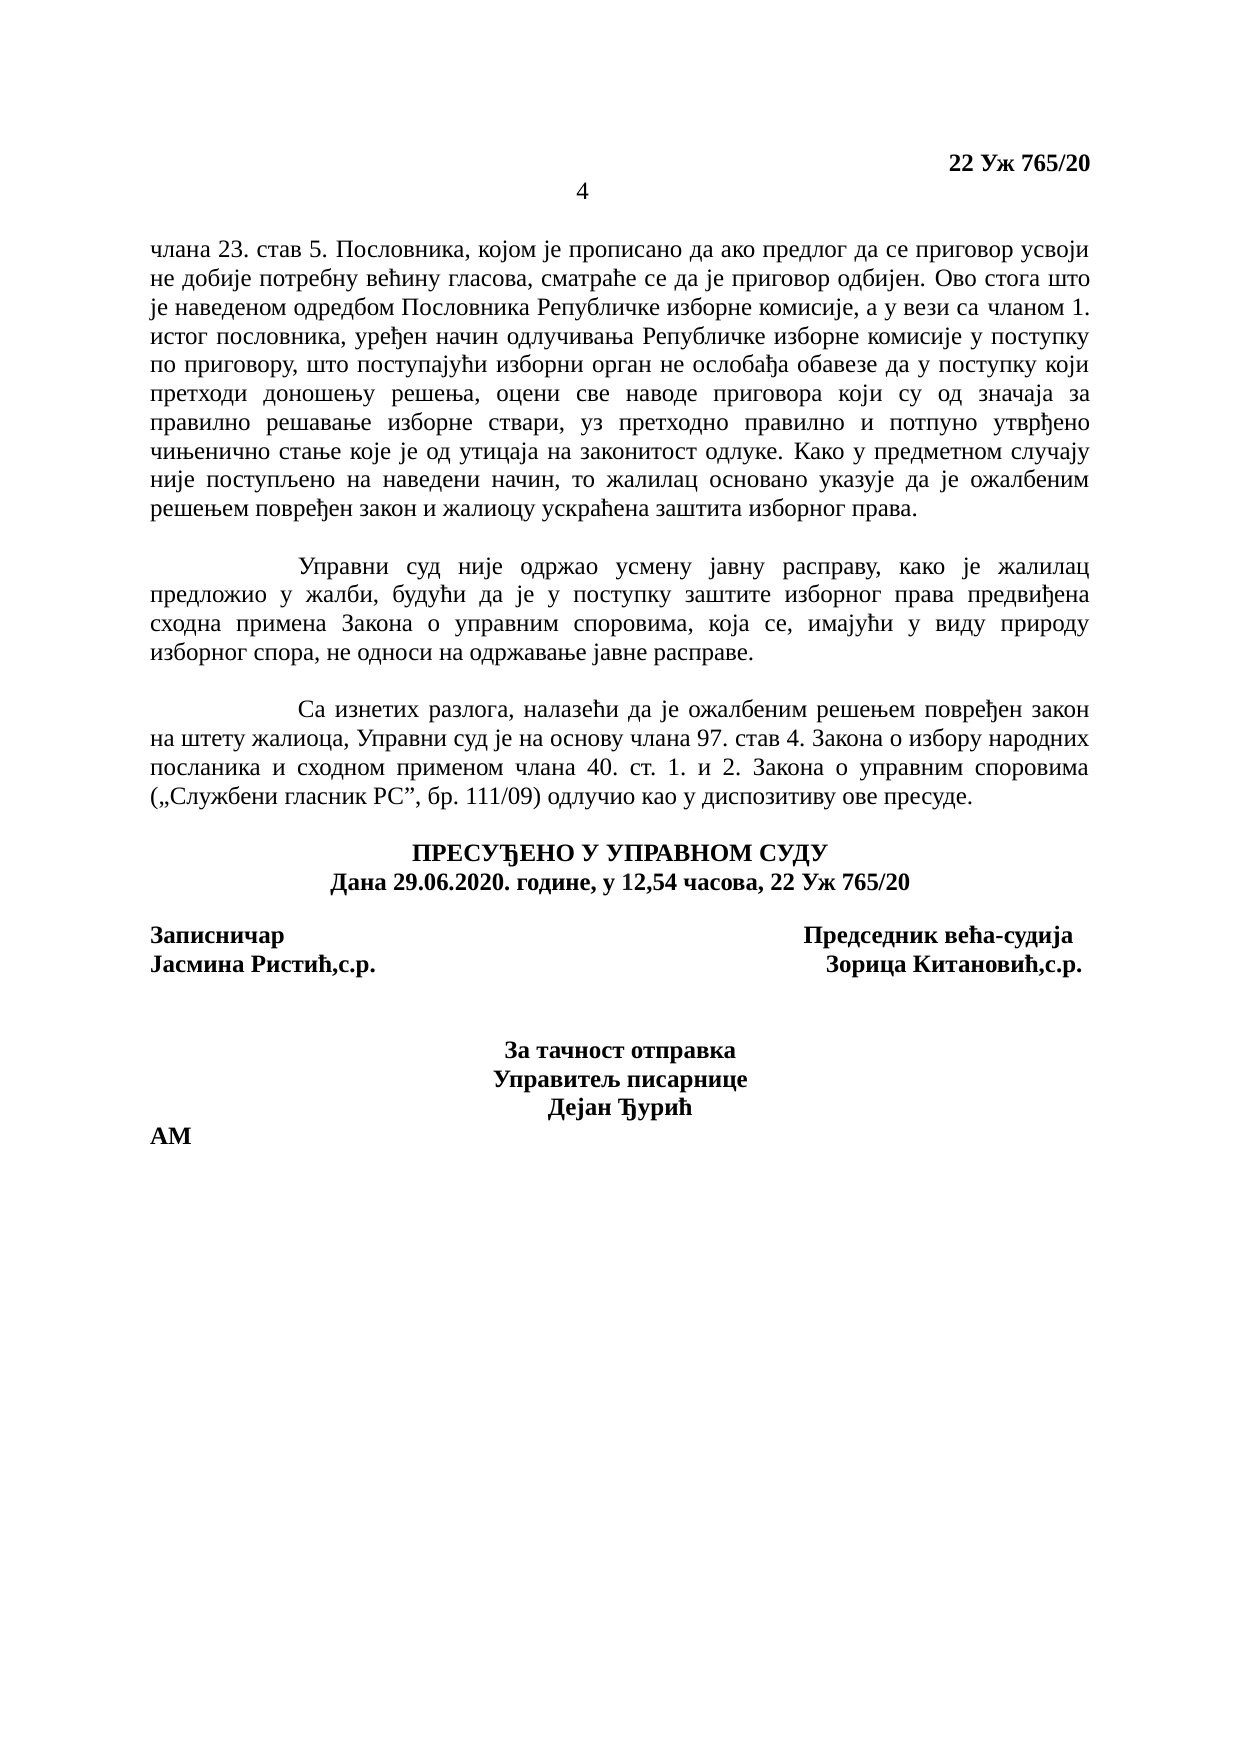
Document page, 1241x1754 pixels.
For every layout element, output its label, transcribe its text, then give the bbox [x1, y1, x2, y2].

text Управни суд није одржао усмену јавну расправу, како је жалилац предложио у жалби, будући да је у поступку заштите изборног права предвиђена сходна примена Закона о управним споровима, која се, имајући у виду природу изборног спора, не односи на одржавање јавне расправе. [150, 551, 1090, 666]
text Јасмина Ристић,с.р. Зорица Китановић,с.р. [150, 949, 1090, 977]
text ПРЕСУЂЕНО У УПРАВНОМ СУДУ [150, 838, 1090, 867]
text Са изнетих разлога, налазећи да је ожалбеним решењем повређен закон на штету жалиоца, Управни суд је на основу члана 97. став 4. Закона о избору народних посланика и сходном применом члана 40. ст. 1. и 2. Закона о управним споровима („Службени гласник РС”, бр. 111/09) одлучио као у диспозитиву ове пресуде. [150, 694, 1090, 809]
text Дејан Ђурић [150, 1092, 1090, 1121]
text АМ [150, 1121, 1090, 1150]
text За тачност отправка [150, 1035, 1090, 1064]
text Управитељ писарнице [150, 1064, 1090, 1092]
text Дана 29.06.2020. године, у 12,54 часова, 22 Уж 765/20 [150, 867, 1090, 896]
text Записничар Председник већа-судија [150, 920, 1090, 949]
text члана 23. став 5. Пословника, којом је прописано да ако предлог да се приговор усвоји не добије потребну већину гласова, сматраће се да је приговор одбијен. Ово стога што је наведеном одредбом Пословника Републичке изборне комисије, а у вези са чланом 1. истог пословника, уређен начин одлучивања Републичке изборне комисије у поступку по приговору, што поступајући изборни орган не ослобађа обавезе да у поступку који претходи доношењу решења, оцени све наводе приговора који су од значаја за правилно решавање изборне ствари, уз претходно правилно и потпуно утврђено чињенично стање које је од утицаја на законитост одлуке. Како у предметном случају није поступљено на наведени начин, то жалилац основано указује да је ожалбеним решењем повређен закон и жалиоцу ускраћена заштита изборног права. [150, 234, 1090, 522]
